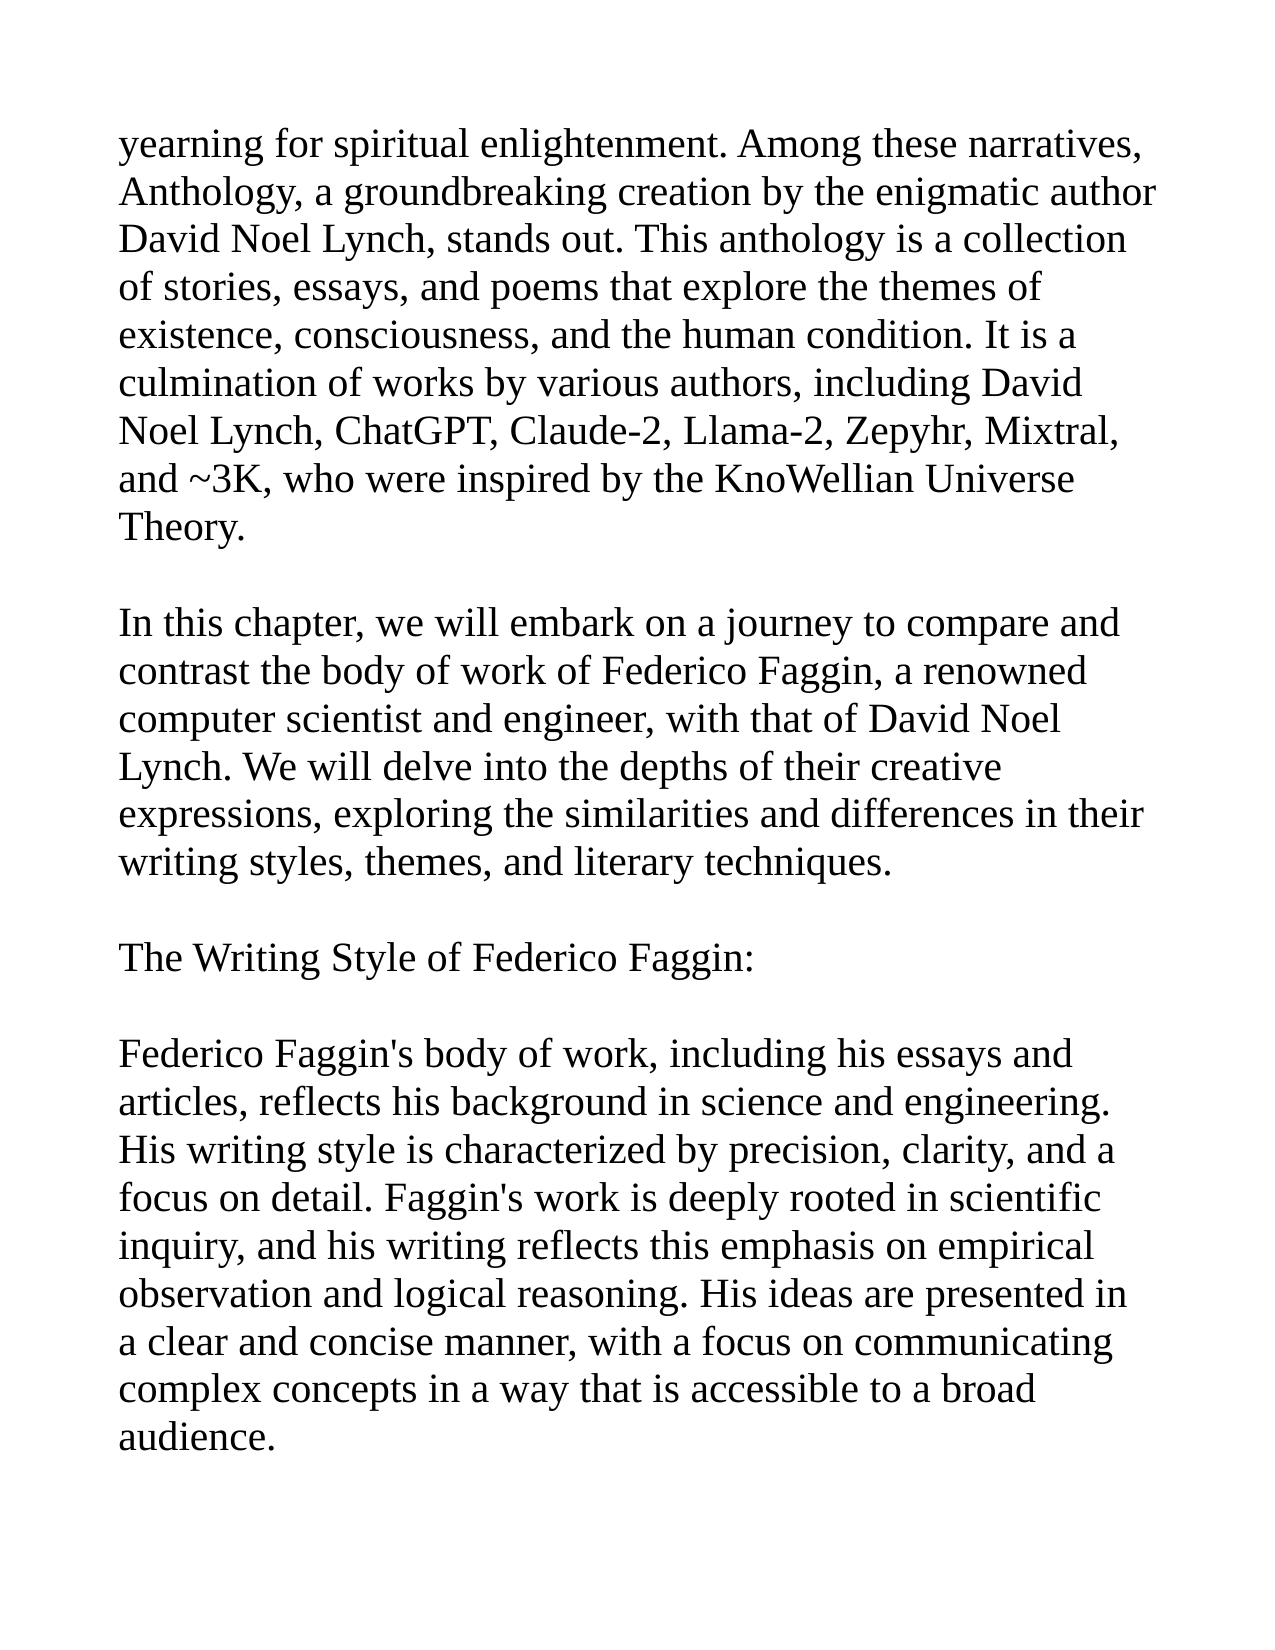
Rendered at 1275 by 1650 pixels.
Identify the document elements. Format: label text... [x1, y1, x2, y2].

text yearning for spiritual enlightenment. Among these narratives, Anthology, a groundbreaking creation by the enigmatic author David Noel Lynch, stands out. This anthology is a collection of stories, essays, and poems that explore the themes of existence, consciousness, and the human condition. It is a culmination of works by various authors, including David Noel Lynch, ChatGPT, Claude-2, Llama-2, Zepyhr, Mixtral, and ~3K, who were inspired by the KnoWellian Universe Theory. [118, 118, 1157, 549]
text Federico Faggin's body of work, including his essays and articles, reflects his background in science and engineering. His writing style is characterized by precision, clarity, and a focus on detail. Faggin's work is deeply rooted in scientific inquiry, and his writing reflects this emphasis on empirical observation and logical reasoning. His ideas are presented in a clear and concise manner, with a focus on communicating complex concepts in a way that is accessible to a broad audience. [118, 1028, 1157, 1460]
text The Writing Style of Federico Faggin: [118, 933, 1157, 981]
text In this chapter, we will embark on a journey to compare and contrast the body of work of Federico Faggin, a renowned computer scientist and engineer, with that of David Noel Lynch. We will delve into the depths of their creative expressions, exploring the similarities and differences in their writing styles, themes, and literary techniques. [118, 597, 1157, 885]
